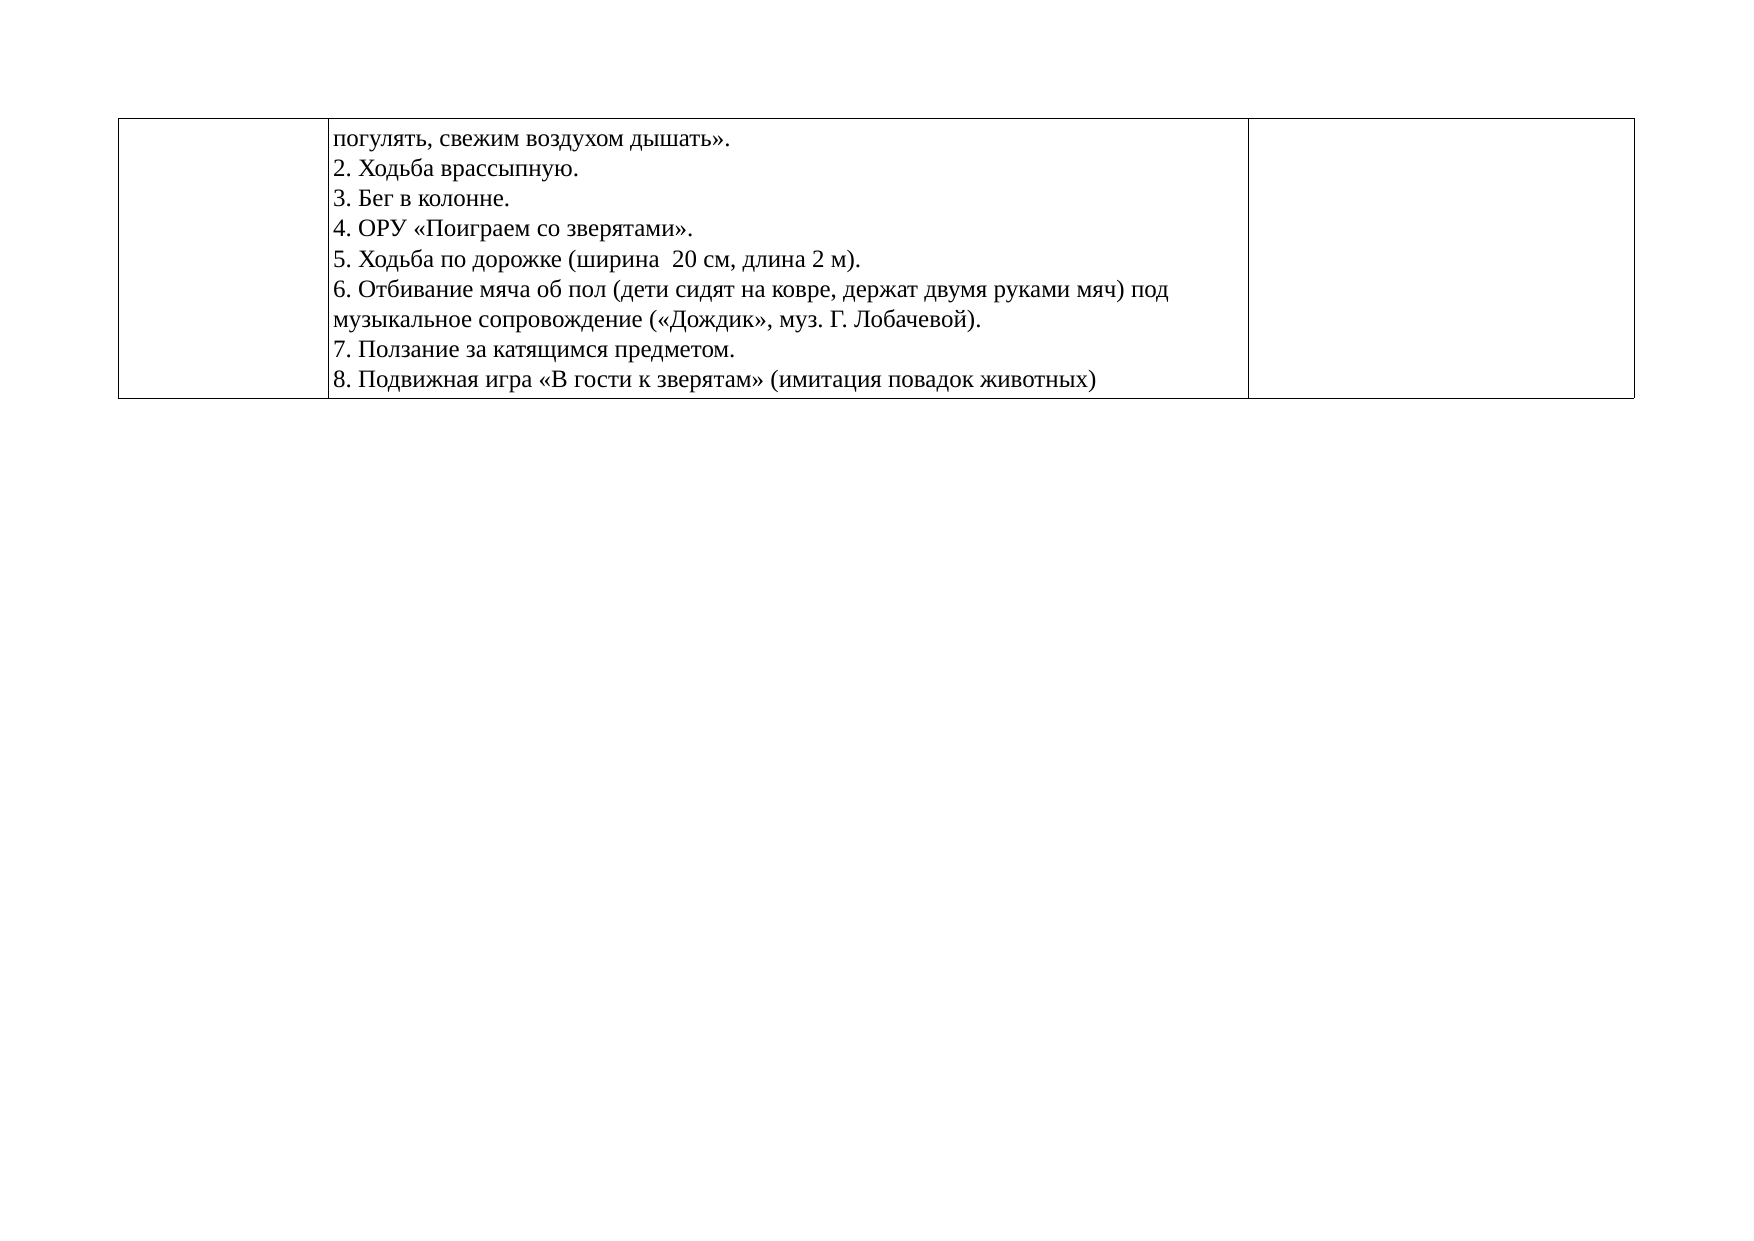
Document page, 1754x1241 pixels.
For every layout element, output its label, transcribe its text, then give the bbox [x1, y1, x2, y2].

table_cell [1249, 119, 1634, 398]
table_cell погулять, свежим воздухом дышать». 2. Ходьба врассыпную. 3. Бег в колонне. 4. ОРУ «Поиграем со зверятами». 5. Ходьба по дорожке (ширина 20 см, длина 2 м). 6. Отбивание мяча об пол (дети сидят на ковре, держат двумя руками мяч) под музыкальное сопровождение («Дождик», муз. Г. Лобачевой). 7. Ползание за катящимся предметом. 8. Подвижная игра «В гости к зверятам» (имитация повадок животных) [329, 119, 1248, 398]
table_cell [119, 119, 328, 398]
